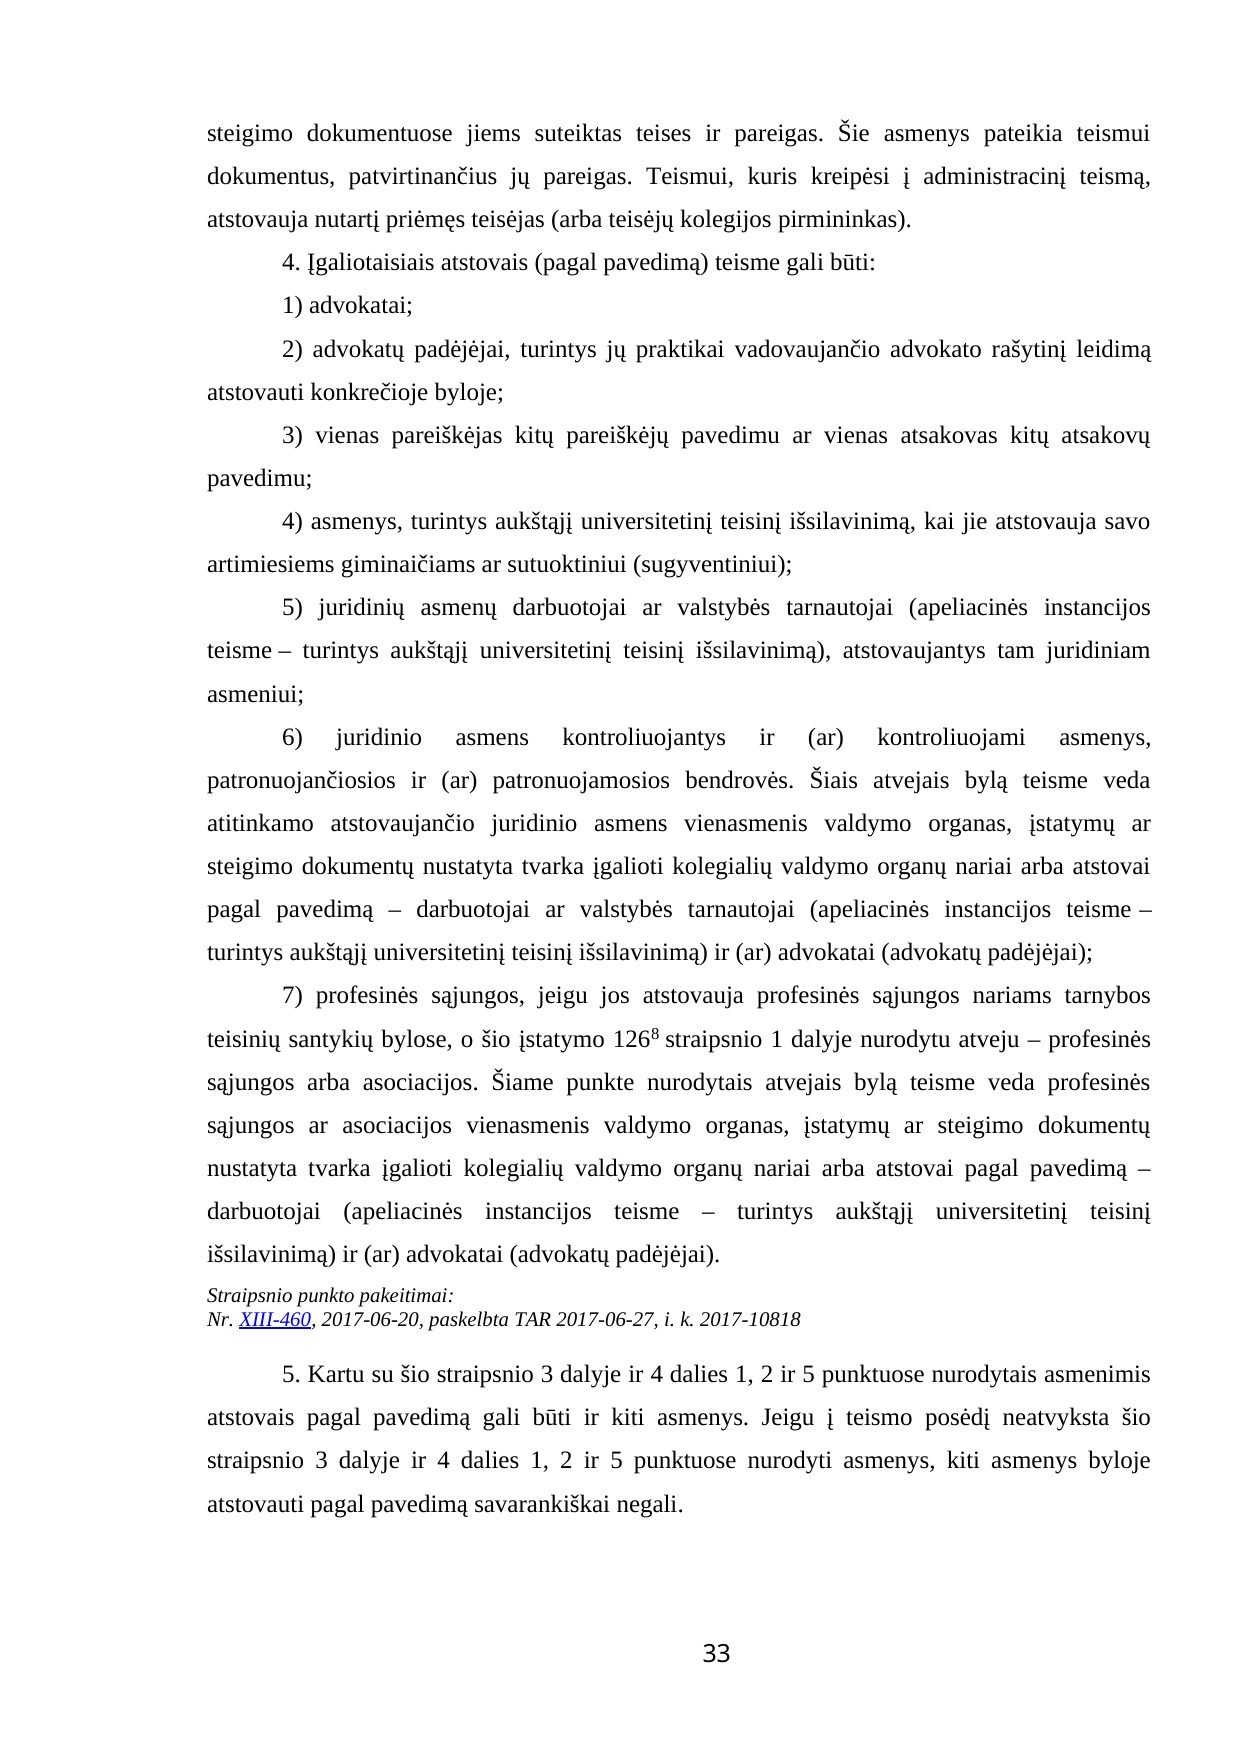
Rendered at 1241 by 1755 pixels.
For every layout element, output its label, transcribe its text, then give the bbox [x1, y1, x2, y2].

text 4. Įgaliotaisiais atstovais (pagal pavedimą) teisme gali būti: [207, 247, 1152, 276]
text 5) juridinių asmenų darbuotojai ar valstybės tarnautojai (apeliacinės instancijos teisme – turintys aukštąjį universitetinį teisinį išsilavinimą), atstovaujantys tam juridiniam asmeniui; [207, 592, 1152, 707]
text 2) advokatų padėjėjai, turintys jų praktikai vadovaujančio advokato rašytinį leidimą atstovauti konkrečioje byloje; [207, 334, 1152, 406]
text 3) vienas pareiškėjas kitų pareiškėjų pavedimu ar vienas atsakovas kitų atsakovų pavedimu; [207, 420, 1152, 492]
text Nr. XIII-460, 2017-06-20, paskelbta TAR 2017-06-27, i. k. 2017-10818 [207, 1307, 1152, 1331]
text 5. Kartu su šio straipsnio 3 dalyje ir 4 dalies 1, 2 ir 5 punktuose nurodytais asmenimis atstovais pagal pavedimą gali būti ir kiti asmenys. Jeigu į teismo posėdį neatvyksta šio straipsnio 3 dalyje ir 4 dalies 1, 2 ir 5 punktuose nurodyti asmenys, kiti asmenys byloje atstovauti pagal pavedimą savarankiškai negali. [207, 1359, 1152, 1517]
text steigimo dokumentuose jiems suteiktas teises ir pareigas. Šie asmenys pateikia teismui dokumentus, patvirtinančius jų pareigas. Teismui, kuris kreipėsi į administracinį teismą, atstovauja nutartį priėmęs teisėjas (arba teisėjų kolegijos pirmininkas). [207, 118, 1152, 233]
text 4) asmenys, turintys aukštąjį universitetinį teisinį išsilavinimą, kai jie atstovauja savo artimiesiems giminaičiams ar sutuoktiniui (sugyventiniui); [207, 506, 1152, 578]
text 1) advokatai; [207, 291, 1152, 319]
text Straipsnio punkto pakeitimai: [207, 1282, 1152, 1307]
text 6) juridinio asmens kontroliuojantys ir (ar) kontroliuojami asmenys, patronuojančiosios ir (ar) patronuojamosios bendrovės. Šiais atvejais bylą teisme veda atitinkamo atstovaujančio juridinio asmens vienasmenis valdymo organas, įstatymų ar steigimo dokumentų nustatyta tvarka įgalioti kolegialių valdymo organų nariai arba atstovai pagal pavedimą – darbuotojai ar valstybės tarnautojai (apeliacinės instancijos teisme – turintys aukštąjį universitetinį teisinį išsilavinimą) ir (ar) advokatai (advokatų padėjėjai); [207, 722, 1152, 966]
text 7) profesinės sąjungos, jeigu jos atstovauja profesinės sąjungos nariams tarnybos teisinių santykių bylose, o šio įstatymo 1268 straipsnio 1 dalyje nurodytu atveju – profesinės sąjungos arba asociacijos. Šiame punkte nurodytais atvejais bylą teisme veda profesinės sąjungos ar asociacijos vienasmenis valdymo organas, įstatymų ar steigimo dokumentų nustatyta tvarka įgalioti kolegialių valdymo organų nariai arba atstovai pagal pavedimą – darbuotojai (apeliacinės instancijos teisme – turintys aukštąjį universitetinį teisinį išsilavinimą) ir (ar) advokatai (advokatų padėjėjai). [207, 981, 1152, 1268]
